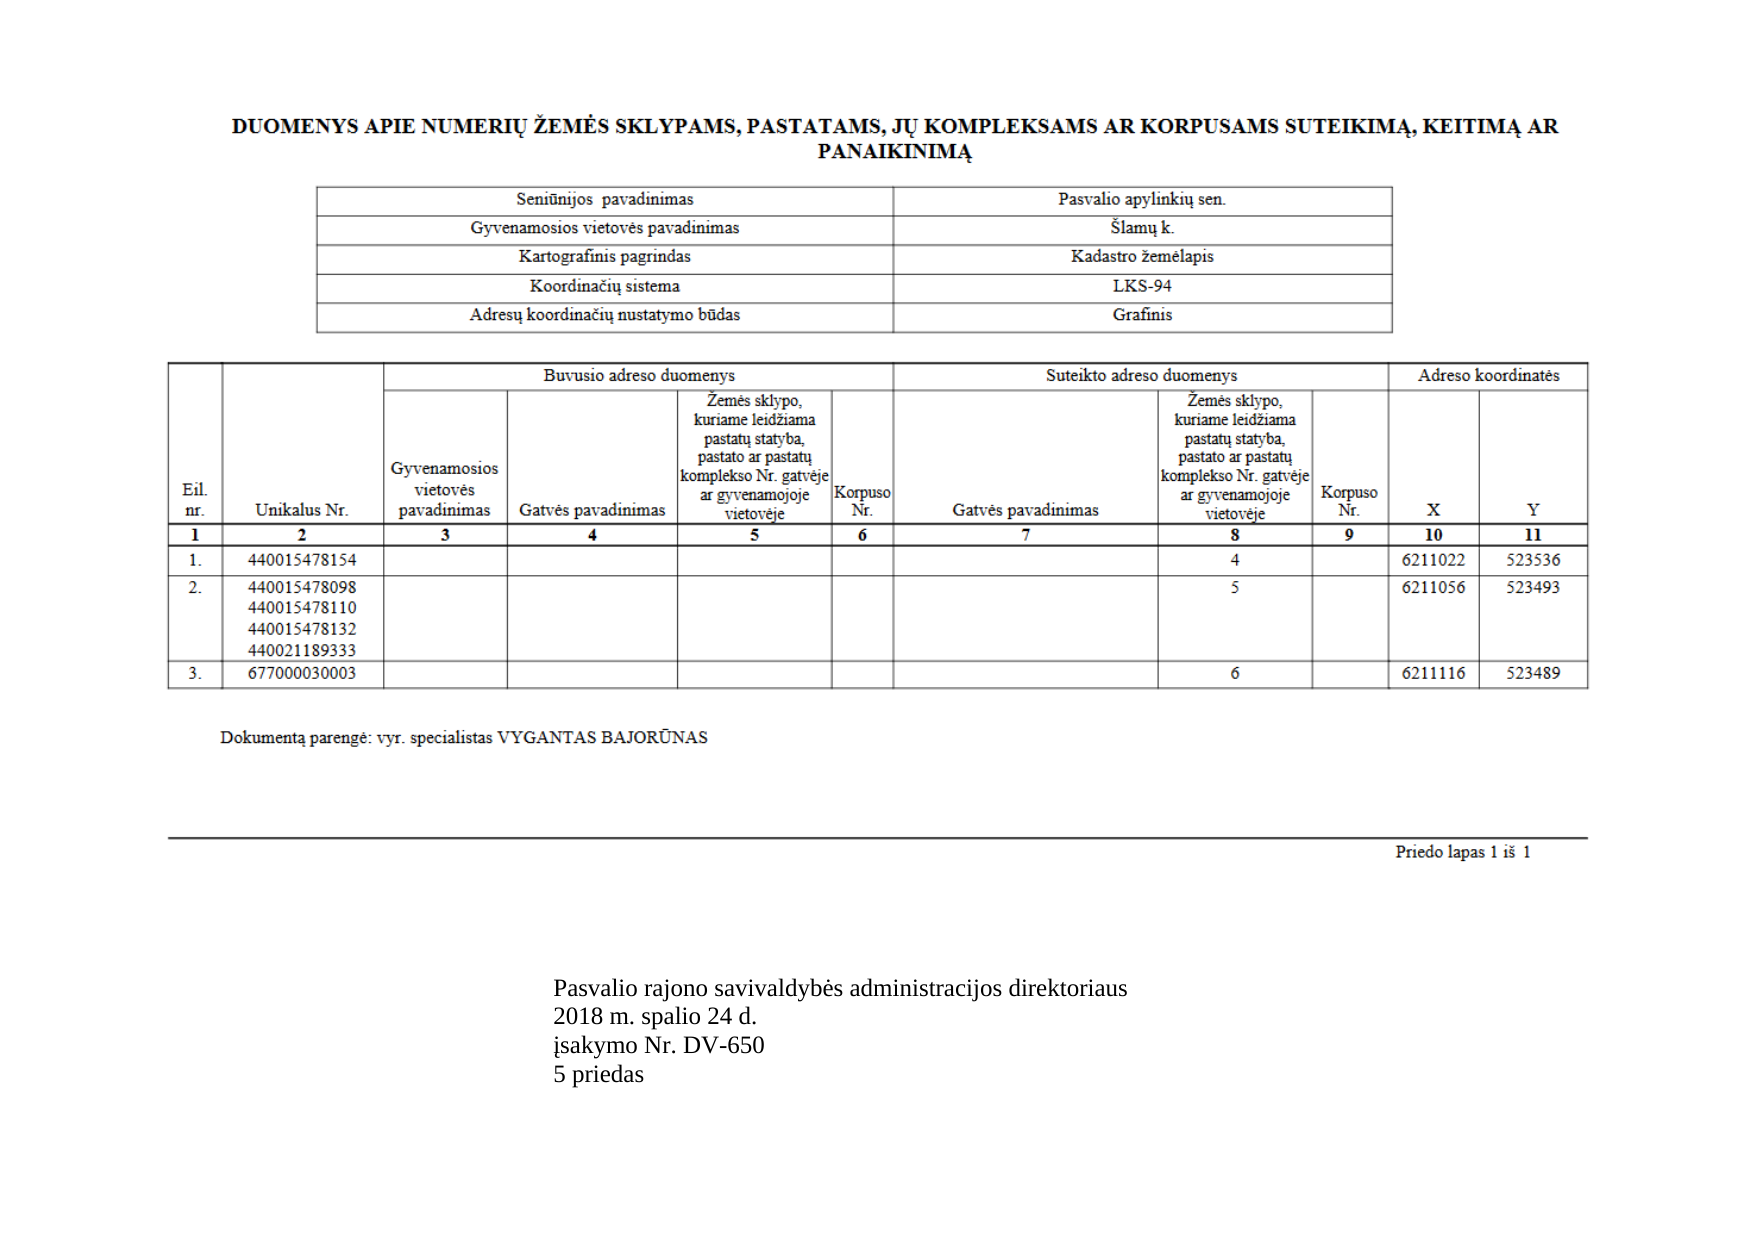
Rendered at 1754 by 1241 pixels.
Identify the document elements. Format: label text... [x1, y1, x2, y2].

table_header [118, 973, 542, 1116]
table_header Pasvalio rajono savivaldybės administracijos direktoriaus 2018 m. spalio 24 d. įsakymo Nr. DV-650 5 priedas [542, 973, 1142, 1116]
